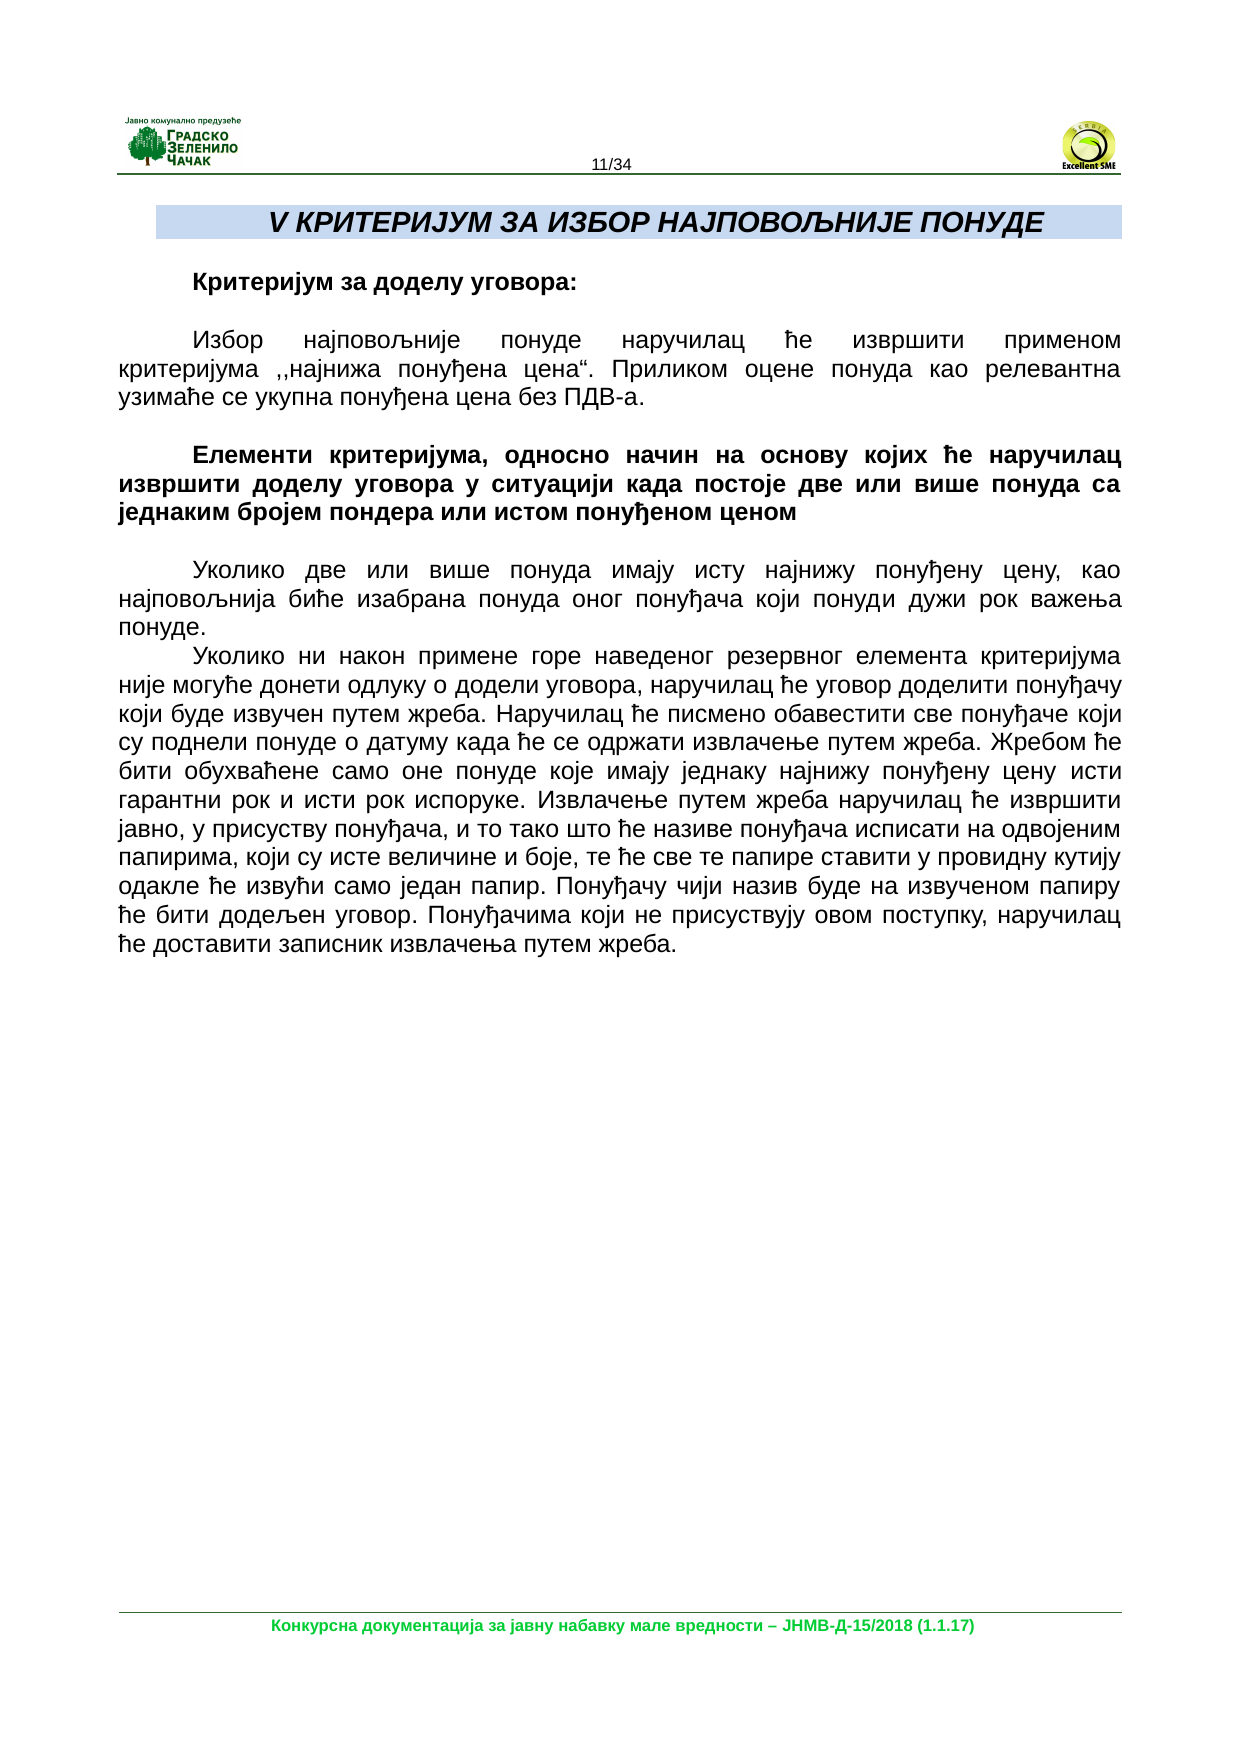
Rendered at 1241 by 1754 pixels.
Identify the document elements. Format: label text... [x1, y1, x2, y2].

text Избор најповољније понуде наручилац ће извршити применом критеријума ,,најнижа понуђена цена“. Приликом оцене понуда као релевантна узимаће се укупна понуђена цена без ПДВ-а. [118, 325, 1122, 411]
list V КРИТЕРИЈУМ ЗА ИЗБОР НАЈПОВОЉНИЈЕ ПОНУДЕ [156, 205, 1122, 239]
picture [1062, 121, 1116, 169]
text Уколико две или више понуда имају исту најнижу понуђену цену, као најповољнија биће изабрана понуда оног понуђача који понуди дужи рок важења понуде. [118, 555, 1122, 641]
list Елементи критеријума, односно начин на основу којих ће наручилац извршити доделу уговора у ситуацији када постоје две или више понуда са једнаким бројем пондера или истом понуђеном ценом [118, 440, 1122, 526]
picture [123, 115, 243, 168]
text Уколико ни након примене горе наведеног резервног елемента критеријума није могуће донети одлуку о додели уговора, наручилац ће уговор доделити понуђачу који буде извучен путем жреба. Наручилац ће писмено обавестити све понуђаче који су поднели понуде о датуму када ће се одржати извлачење путем жреба. Жребом ће бити обухваћене само оне понуде које имају једнаку најнижу понуђену цену исти гарантни рок и исти рок испоруке. Извлачење путем жреба наручилац ће извршити јавно, у присуству понуђача, и то тако што ће називе понуђача исписати на одвојеним папирима, који су исте величине и боје, те ће све те папире ставити у провидну кутију одакле ће извући само један папир. Понуђачу чији назив буде на извученом папиру ће бити додељен уговор. Понуђачима који не присуствују овом поступку, наручилац ће доставити записник извлачења путем жреба. [118, 641, 1122, 957]
list Критеријум за доделу уговора: [118, 267, 1122, 296]
